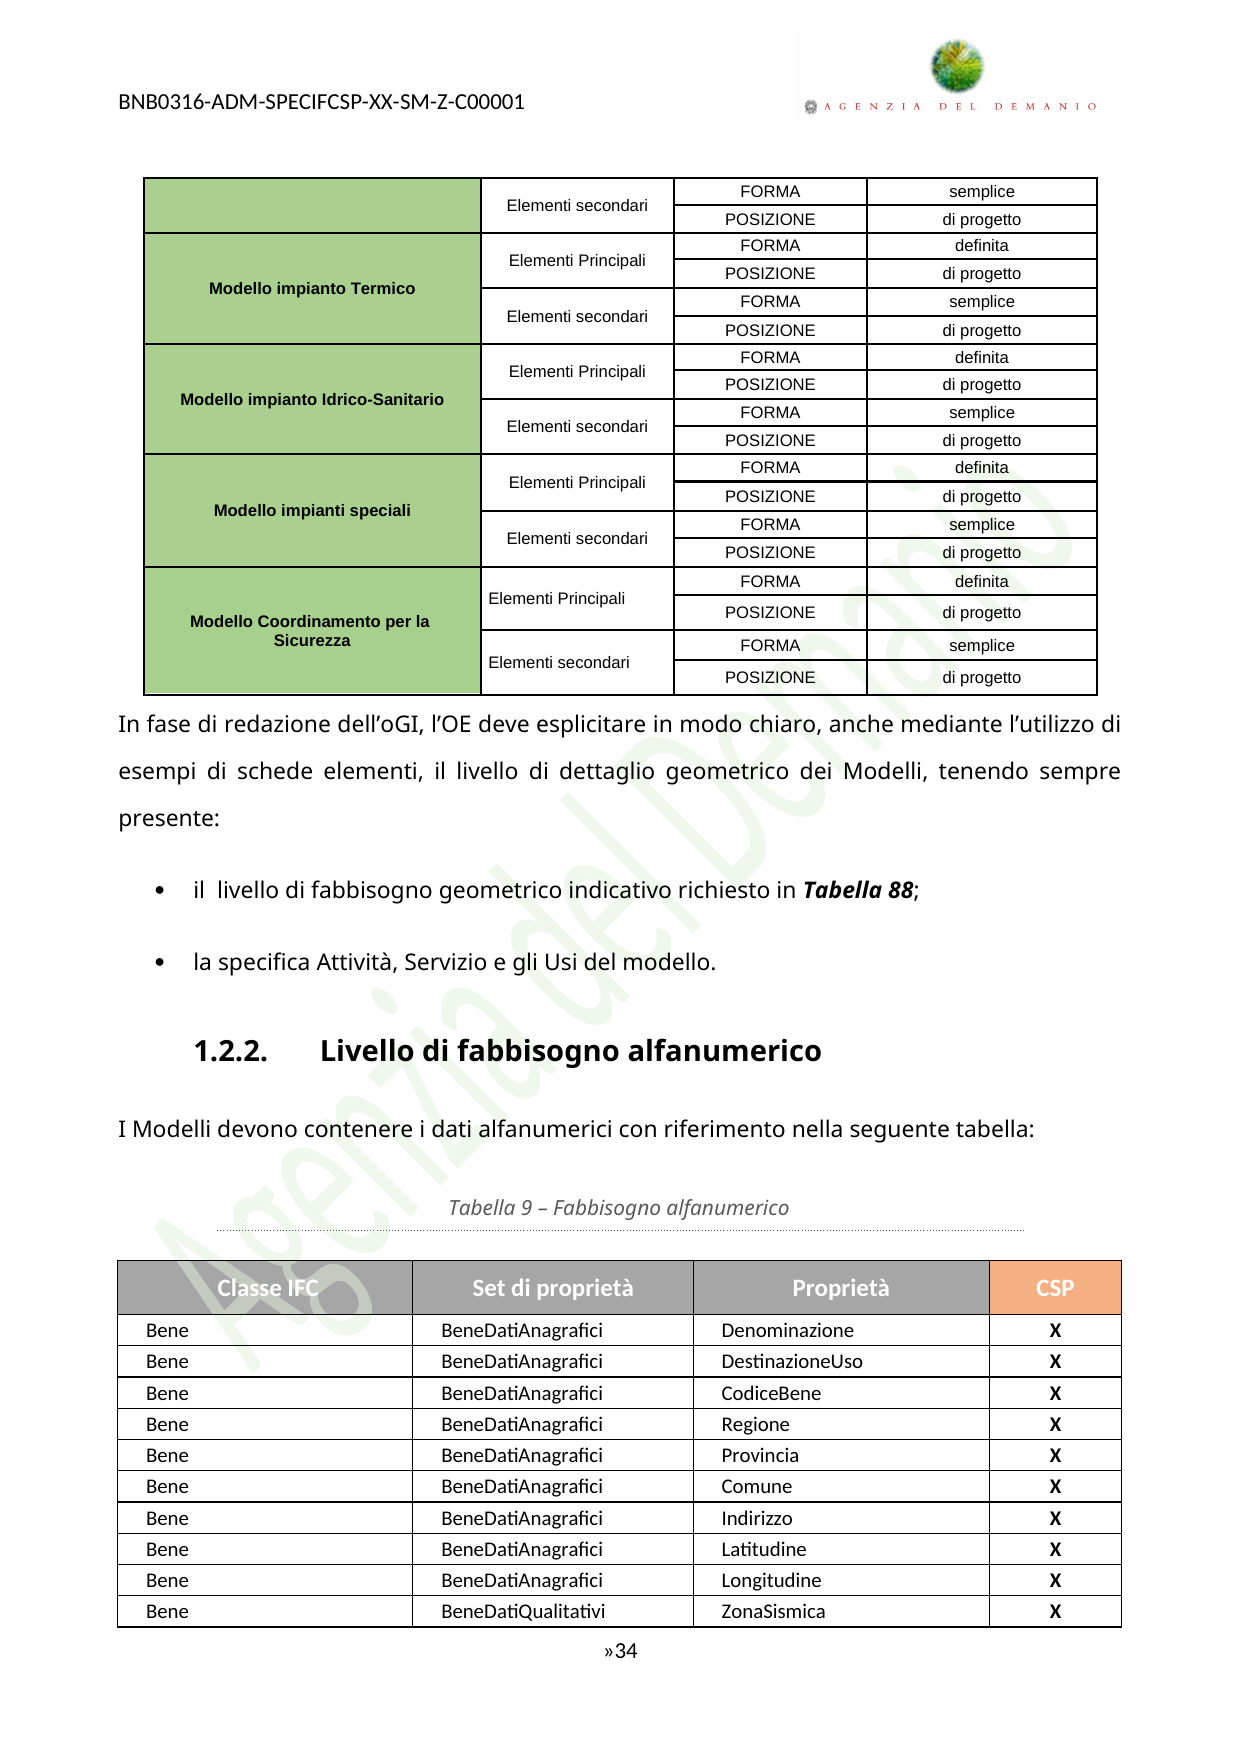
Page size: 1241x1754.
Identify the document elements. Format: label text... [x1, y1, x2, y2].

table_cell Elementi Principali [482, 345, 673, 398]
table_cell di progetto [931, 539, 985, 566]
table_cell di progetto [1031, 483, 1096, 510]
table_cell ElementoFase [1008, 483, 1056, 510]
table_cell [234, 1346, 261, 1374]
table_cell Bene [118, 1409, 412, 1439]
table_cell Elementi secondari [482, 631, 673, 693]
table_cell Elementi Principali [482, 568, 673, 629]
table_cell Bene [118, 1534, 412, 1564]
table_cell Longitudine [694, 1565, 989, 1595]
table_cell [900, 636, 929, 659]
table_cell di progetto [868, 206, 1096, 232]
table_cell POSIZIONE [675, 483, 866, 510]
table_cell POSIZIONE [783, 679, 815, 693]
table_cell semplice [924, 631, 1096, 659]
table_cell Comune [694, 1471, 989, 1501]
table_cell BeneDatiQualitativi [413, 1596, 693, 1626]
table_header Classe IFC [247, 1300, 280, 1314]
list il livello di fabbisogno geometrico indicativo richiesto in Tabella 8; [610, 874, 663, 905]
table_cell IfcCurtainWall [975, 512, 1014, 537]
table_cell Elementi secondari [482, 400, 673, 453]
table_cell X [176, 1261, 304, 1314]
table_cell definita [868, 345, 1096, 369]
table_cell Modello [754, 661, 833, 693]
table_header Classe IFC [228, 1261, 313, 1314]
table_cell X [990, 1503, 1121, 1533]
text In fase di redazione dell’oGI, l’OE deve esplicitare in modo chiaro, anche mediante l’utilizzo di esempi di schede elementi, il livello di dettaglio geometrico dei Modelli, tenendo sempre presente: [118, 708, 1122, 833]
table_cell definita [868, 568, 909, 594]
table_cell FORMA [675, 289, 866, 315]
table_cell BeneDatiAnagrafici [413, 1503, 693, 1533]
table_cell POSIZIONE [675, 371, 866, 398]
table_cell POSIZIONE [675, 661, 781, 693]
text I Modelli devono contenere i dati alfanumerici con riferimento nella seguente tabella: [118, 1113, 337, 1144]
table_cell Bene [118, 1596, 412, 1626]
table_cell X [959, 539, 1004, 566]
table_cell ElementoFase [965, 483, 989, 510]
table_cell ElementoDatiAnagrafici [947, 631, 977, 656]
table_cell ElementoDatiQualitativi [868, 596, 921, 629]
table_cell BeneDatiAnagrafici [413, 1346, 693, 1376]
table_cell Bene [118, 1346, 412, 1376]
table_cell Modello impianto Idrico-Sanitario [145, 345, 480, 453]
table_cell Modello [840, 661, 866, 687]
table_cell Bene [118, 1315, 233, 1345]
table_cell Elementi secondari [482, 179, 673, 232]
table_cell Bene [118, 1440, 412, 1470]
table_cell BeneDatiAnagrafici [413, 1534, 693, 1564]
text [248, 1211, 283, 1231]
table_header Classe IFC [291, 1261, 412, 1314]
table_cell Modello [886, 661, 959, 693]
table_cell di progetto [868, 603, 898, 629]
table_header Classe IFC [118, 1261, 212, 1314]
table_cell X [879, 539, 961, 566]
table_cell [283, 1315, 310, 1326]
table_cell Bene [118, 1503, 412, 1533]
table_cell di progetto [868, 483, 973, 510]
table_cell semplice [1058, 512, 1096, 537]
table_header Proprietà [694, 1261, 989, 1314]
list il livello di fabbisogno geometrico indicativo richiesto in Tabella 8; [156, 874, 520, 905]
table_cell POSIZIONE [675, 427, 866, 453]
table_cell POSIZIONE [811, 661, 866, 693]
list la specifica Attività, Servizio e gli Usi del modello. [528, 946, 592, 977]
table_cell X [990, 1596, 1121, 1626]
table_cell IfcCurtainWall [932, 512, 975, 537]
table_cell di progetto [931, 596, 1096, 629]
table_cell ElementoDatiQualitativi [912, 596, 963, 629]
list il livello di fabbisogno geometrico indicativo richiesto in Tabella 8; [651, 874, 1122, 905]
table_cell Elementi secondari [482, 512, 673, 566]
list la specifica Attività, Servizio e gli Usi del modello. [156, 946, 529, 977]
table_cell BeneDatiAnagrafici [413, 1440, 693, 1470]
table_cell X [893, 465, 919, 480]
table_cell di progetto [868, 539, 900, 566]
table_cell Modello [868, 671, 890, 693]
text [216, 1193, 256, 1231]
table_cell POSIZIONE [675, 317, 866, 343]
table_cell POSIZIONE [675, 206, 866, 232]
table_header Set di proprietà [413, 1261, 693, 1314]
list Livello di fabbisogno alfanumerico [193, 1030, 443, 1069]
table_cell Elementi Principali [482, 455, 673, 510]
table_cell BeneDatiAnagrafici [413, 1315, 693, 1345]
table_header Classe IFC [191, 1261, 244, 1309]
table_cell X [267, 1261, 373, 1314]
table_cell FORMA [675, 400, 866, 425]
table_cell semplice [991, 512, 1056, 537]
list Livello di fabbisogno alfanumerico [424, 1030, 493, 1069]
table_header Classe IFC [318, 1281, 358, 1314]
table_cell BeneDatiAnagrafici [413, 1565, 693, 1595]
table_cell X [965, 462, 1026, 480]
table_cell di progetto [978, 539, 1033, 566]
table_cell X [884, 568, 928, 594]
table_cell X [990, 1378, 1121, 1408]
table_cell di progetto [909, 552, 942, 566]
table_cell semplice [868, 179, 1096, 204]
table_cell definita [868, 234, 1096, 258]
table_cell di progetto [900, 661, 931, 681]
table_cell Bene [118, 1565, 412, 1595]
list Livello di fabbisogno alfanumerico [498, 1040, 529, 1069]
table_cell FORMA [675, 512, 866, 537]
table_cell ElementoDatiQualitativi [973, 596, 1009, 625]
table_cell FORMA [675, 455, 866, 480]
table_cell di progetto [1017, 539, 1056, 553]
table_cell FORMA [675, 179, 866, 204]
table_cell BeneDatiAnagrafici [413, 1409, 693, 1439]
table_cell BeneDatiAnagrafici [413, 1471, 693, 1501]
text [271, 1193, 320, 1231]
table_cell [858, 603, 866, 629]
table_cell [314, 1315, 372, 1336]
table_cell di progetto [868, 661, 912, 693]
table_cell FORMA [675, 345, 866, 369]
table_cell X [945, 568, 989, 594]
list Livello di fabbisogno alfanumerico [520, 1030, 1122, 1069]
table_cell Latitudine [694, 1534, 989, 1564]
table_cell ElementoDatiAnagrafici [885, 631, 951, 659]
table_cell di progetto [868, 427, 1096, 453]
table_cell di progetto [868, 260, 1096, 287]
table_cell semplice [868, 512, 956, 537]
table_cell semplice [868, 289, 1096, 315]
table_cell definita [868, 455, 1096, 480]
table_cell X [990, 1315, 1121, 1345]
table_cell X [990, 1409, 1121, 1439]
table_cell X [988, 568, 1032, 594]
table_cell Indirizzo [694, 1503, 989, 1533]
table_cell X [990, 1565, 1121, 1595]
table_cell BeneDatiAnagrafici [413, 1378, 693, 1408]
table_cell X [990, 1346, 1121, 1376]
table_cell [145, 179, 480, 232]
table_cell di progetto [868, 317, 1096, 343]
table_cell Denominazione [694, 1315, 989, 1345]
list la specifica Attività, Servizio e gli Usi del modello. [581, 946, 1122, 977]
table_cell di progetto [938, 661, 1096, 693]
text Tabella 9 – Fabbisogno alfanumerico [322, 1193, 1024, 1231]
table_cell X [997, 539, 1073, 566]
table_cell di progetto [868, 371, 1096, 398]
table_cell X [990, 1534, 1121, 1564]
table_cell Bene [118, 1378, 412, 1408]
table_cell Regione [694, 1409, 989, 1439]
table_cell semplice [951, 512, 994, 537]
table_cell Elementi secondari [482, 289, 673, 343]
table_cell POSIZIONE [675, 260, 866, 287]
table_cell [868, 631, 893, 659]
table_cell DestinazioneUso [694, 1346, 989, 1376]
table_cell [842, 596, 866, 629]
table_cell [236, 1315, 412, 1345]
text I Modelli devono contenere i dati alfanumerici con riferimento nella seguente tabella: [439, 1113, 1122, 1144]
table_cell X [990, 1471, 1121, 1501]
table_cell X [990, 1440, 1121, 1470]
list il livello di fabbisogno geometrico indicativo richiesto in Tabella 8; [509, 874, 567, 905]
table_cell CodiceBene [694, 1378, 989, 1408]
table_cell IfcCurtainWall [1041, 512, 1071, 537]
table_cell definita [1007, 568, 1096, 594]
table_cell POSIZIONE [675, 596, 853, 629]
table_cell di progetto [981, 483, 1038, 510]
table_cell Bene [118, 1471, 412, 1501]
table_cell X [797, 632, 856, 659]
table_cell ZonaSismica [694, 1596, 989, 1626]
table_cell X [868, 587, 883, 594]
table_cell definita [910, 568, 970, 594]
table_cell Modello Coordinamento per la Sicurezza [145, 568, 480, 693]
table_cell Elementi Principali [482, 234, 673, 287]
table_cell POSIZIONE [675, 539, 866, 566]
table_cell semplice [868, 400, 1096, 425]
table_cell Modello impianti speciali [145, 455, 480, 566]
table_cell FORMA [675, 234, 866, 258]
table_cell di progetto [1065, 539, 1096, 566]
table_cell Provincia [694, 1440, 989, 1470]
table_cell [213, 1315, 249, 1345]
table_cell definita [964, 568, 1013, 594]
table_cell FORMA [675, 631, 866, 659]
table_header CSP [990, 1261, 1121, 1314]
table_cell Modello impianto Termico [145, 234, 480, 343]
table_cell FORMA [675, 568, 866, 594]
table_cell di progetto [887, 596, 944, 629]
